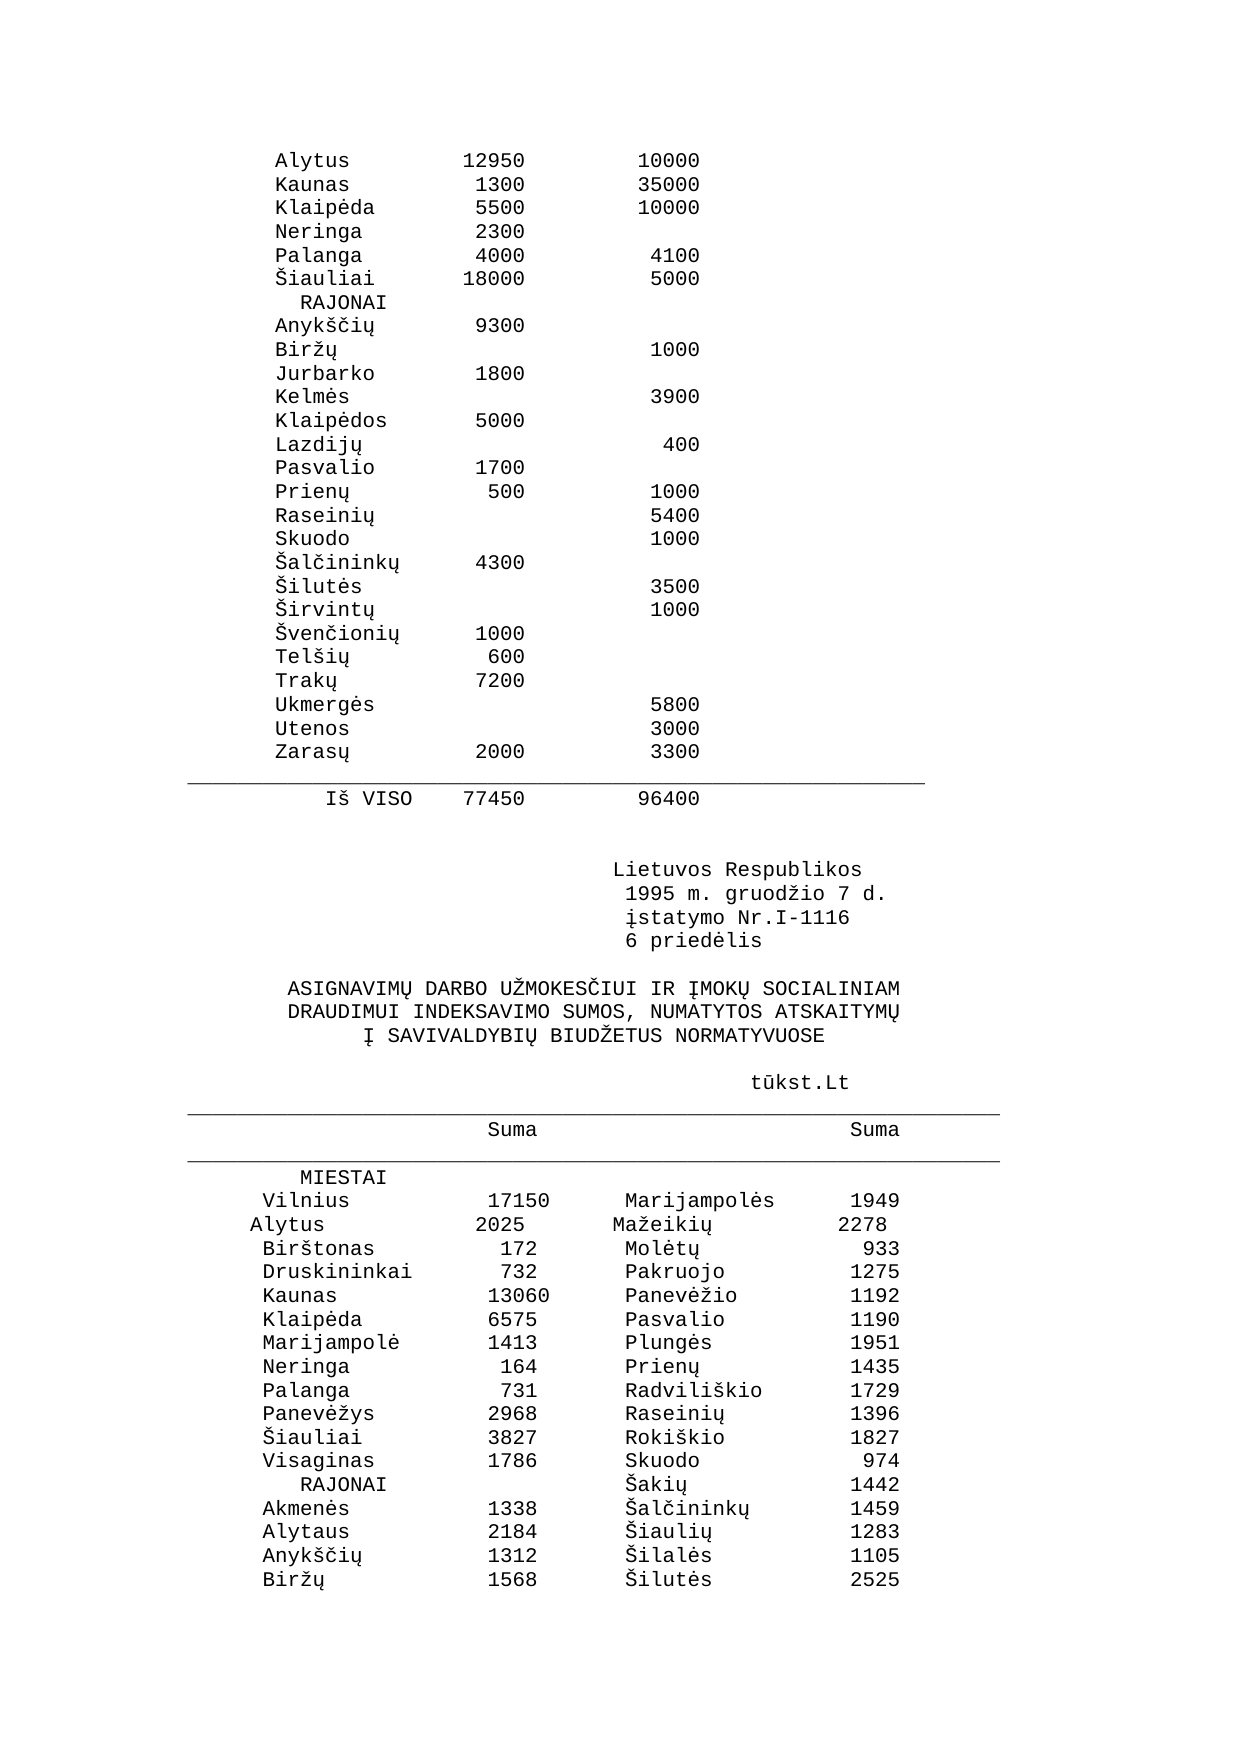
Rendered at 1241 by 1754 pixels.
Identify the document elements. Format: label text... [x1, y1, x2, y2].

text _________________________________________________________________ [187, 1143, 1053, 1167]
text Birštonas 172 Molėtų 933 [187, 1238, 1053, 1261]
text Klaipėdos 5000 [187, 410, 1053, 434]
text Raseinių 5400 [187, 505, 1053, 528]
text Palanga 731 Radviliškio 1729 [187, 1379, 1053, 1403]
text Suma Suma [187, 1119, 1053, 1143]
text 1995 m. gruodžio 7 d. [187, 883, 1053, 907]
text Lazdijų 400 [187, 434, 1053, 457]
text Biržų 1000 [187, 339, 1053, 363]
text Utenos 3000 [187, 717, 1053, 741]
text Širvintų 1000 [187, 599, 1053, 623]
text Kelmės 3900 [187, 386, 1053, 410]
text Klaipėda 6575 Pasvalio 1190 [187, 1309, 1053, 1332]
text Vilnius 17150 Marijampolės 1949 [187, 1190, 1053, 1214]
text Pasvalio 1700 [187, 457, 1053, 481]
text Jurbarko 1800 [187, 363, 1053, 386]
text Trakų 7200 [187, 670, 1053, 694]
text Anykščių 9300 [187, 316, 1053, 339]
text Visaginas 1786 Skuodo 974 [187, 1451, 1053, 1474]
text Į SAVIVALDYBIŲ BIUDŽETUS NORMATYVUOSE [187, 1025, 1053, 1048]
text Švenčionių 1000 [187, 623, 1053, 647]
text Šalčininkų 4300 [187, 552, 1053, 576]
text 6 priedėlis [187, 930, 1053, 954]
text Anykščių 1312 Šilalės 1105 [187, 1545, 1053, 1569]
text ASIGNAVIMŲ DARBO UŽMOKESČIUI IR ĮMOKŲ SOCIALINIAM [187, 978, 1053, 1001]
text RAJONAI Šakių 1442 [187, 1474, 1053, 1498]
text Palanga 4000 4100 [187, 244, 1053, 268]
text _________________________________________________________________ [187, 1096, 1053, 1119]
text Marijampolė 1413 Plungės 1951 [187, 1332, 1053, 1356]
text tūkst.Lt [187, 1072, 1053, 1096]
text įstatymo Nr.I-1116 [187, 907, 1053, 930]
text Iš VISO 77450 96400 [187, 788, 1053, 812]
text Prienų 500 1000 [187, 481, 1053, 505]
text Alytus 2025 Mažeikių 2278 [187, 1214, 1053, 1238]
text Panevėžys 2968 Raseinių 1396 [187, 1403, 1053, 1427]
text Telšių 600 [187, 647, 1053, 670]
text Klaipėda 5500 10000 [187, 197, 1053, 221]
text ___________________________________________________________ [187, 765, 1053, 788]
text Alytaus 2184 Šiaulių 1283 [187, 1521, 1053, 1545]
text MIESTAI [187, 1167, 1053, 1190]
text Šiauliai 3827 Rokiškio 1827 [187, 1427, 1053, 1451]
text Alytus 12950 10000 [187, 150, 1053, 174]
text Skuodo 1000 [187, 528, 1053, 552]
text DRAUDIMUI INDEKSAVIMO SUMOS, NUMATYTOS ATSKAITYMŲ [187, 1001, 1053, 1025]
text Biržų 1568 Šilutės 2525 [187, 1569, 1053, 1592]
text Ukmergės 5800 [187, 694, 1053, 717]
text Šiauliai 18000 5000 [187, 268, 1053, 292]
text Šilutės 3500 [187, 576, 1053, 599]
text Akmenės 1338 Šalčininkų 1459 [187, 1498, 1053, 1521]
text Zarasų 2000 3300 [187, 741, 1053, 765]
text RAJONAI [187, 292, 1053, 316]
text Druskininkai 732 Pakruojo 1275 [187, 1261, 1053, 1285]
text Neringa 164 Prienų 1435 [187, 1356, 1053, 1379]
text Lietuvos Respublikos [187, 859, 1053, 883]
text Kaunas 1300 35000 [187, 174, 1053, 197]
text Neringa 2300 [187, 221, 1053, 244]
text Kaunas 13060 Panevėžio 1192 [187, 1285, 1053, 1309]
